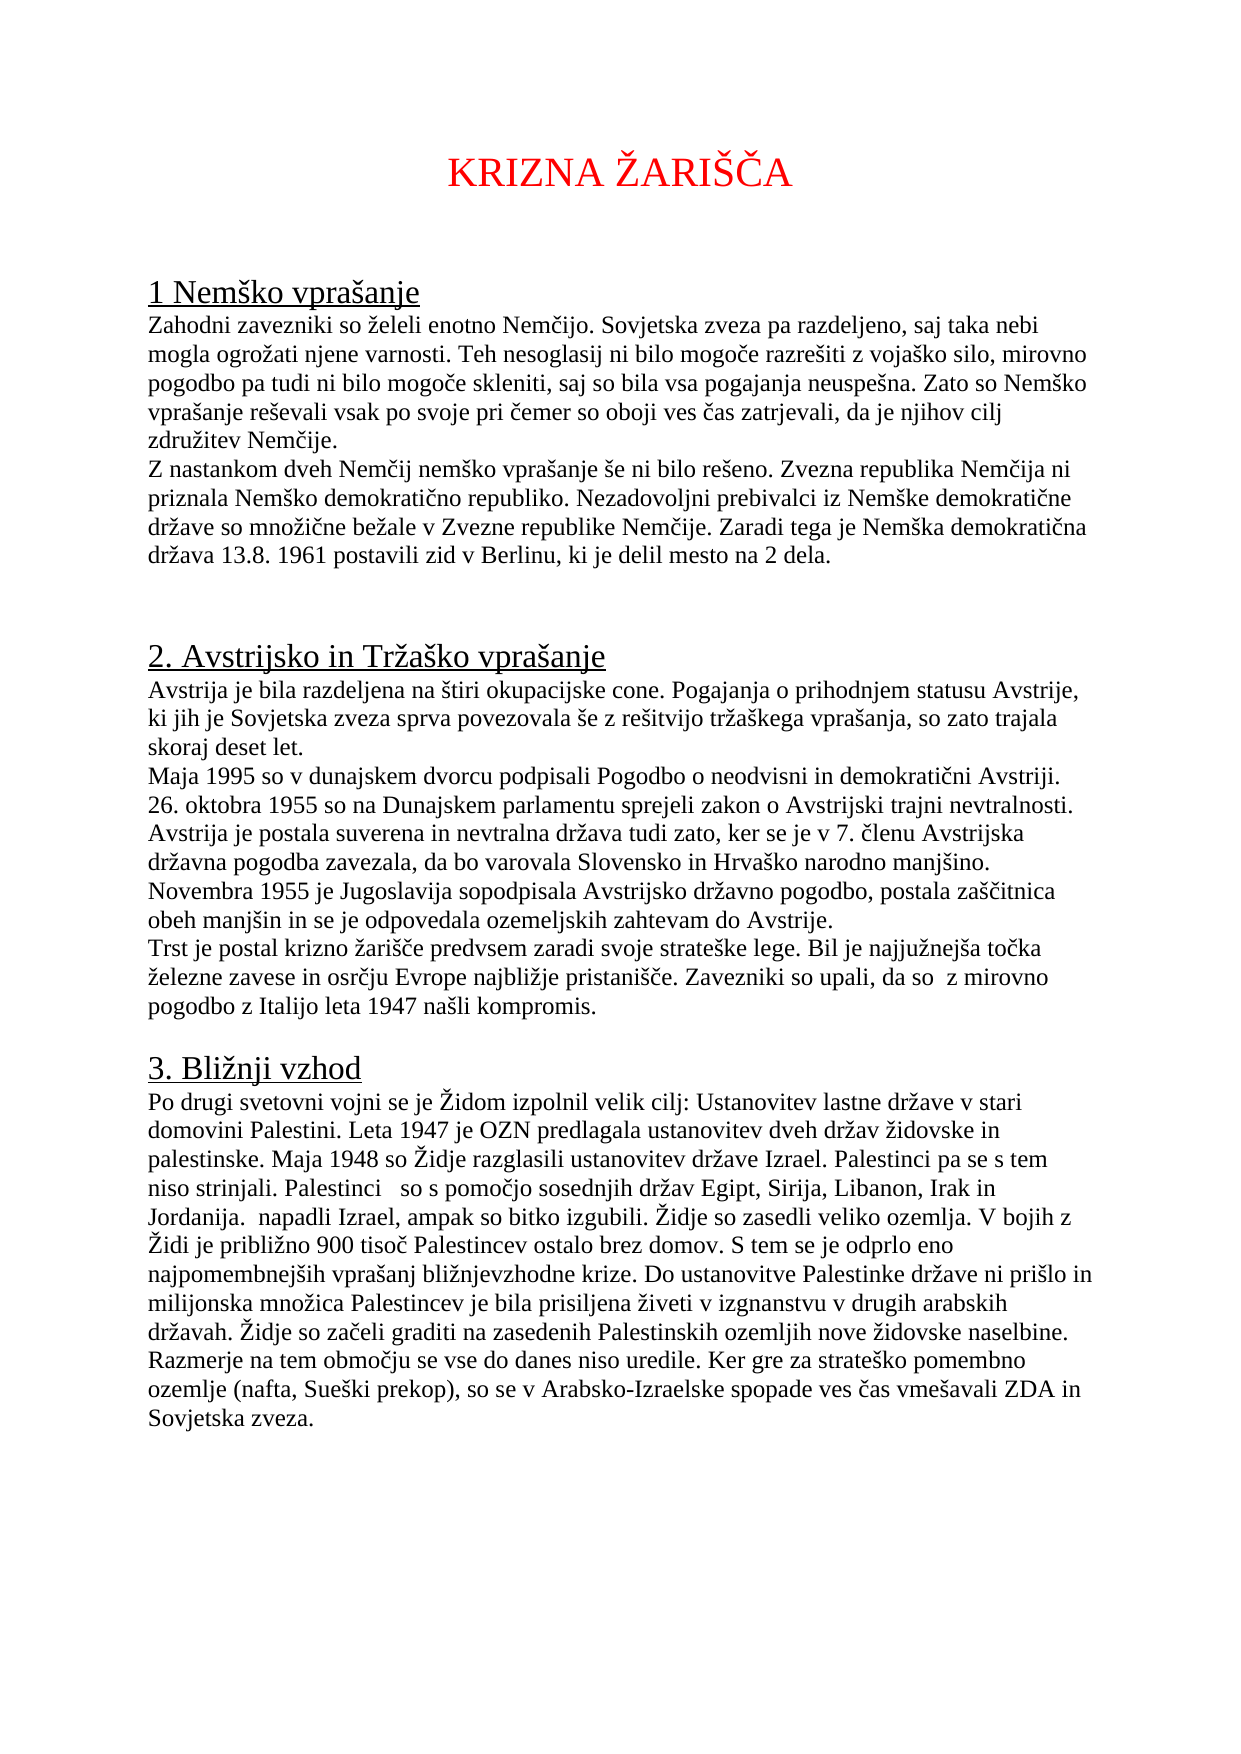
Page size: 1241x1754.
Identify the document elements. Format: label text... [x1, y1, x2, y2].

text KRIZNA ŽARIŠČA [148, 148, 1093, 196]
text Zahodni zavezniki so želeli enotno Nemčijo. Sovjetska zveza pa razdeljeno, saj taka nebi mogla ogrožati njene varnosti. Teh nesoglasij ni bilo mogoče razrešiti z vojaško silo, mirovno pogodbo pa tudi ni bilo mogoče skleniti, saj so bila vsa pogajanja neuspešna. Zato so Nemško vprašanje reševali vsak po svoje pri čemer so oboji ves čas zatrjevali, da je njihov cilj združitev Nemčije. [148, 311, 1093, 454]
text Maja 1995 so v dunajskem dvorcu podpisali Pogodbo o neodvisni in demokratični Avstriji. 26. oktobra 1955 so na Dunajskem parlamentu sprejeli zakon o Avstrijski trajni nevtralnosti. Avstrija je postala suverena in nevtralna država tudi zato, ker se je v 7. členu Avstrijska državna pogodba zavezala, da bo varovala Slovensko in Hrvaško narodno manjšino. Novembra 1955 je Jugoslavija sopodpisala Avstrijsko državno pogodbo, postala zaščitnica obeh manjšin in se je odpovedala ozemeljskih zahtevam do Avstrije. [148, 761, 1093, 933]
text 3. Bližnji vzhod [148, 1048, 1093, 1087]
text 2. Avstrijsko in Tržaško vprašanje [148, 636, 1093, 675]
text Po drugi svetovni vojni se je Židom izpolnil velik cilj: Ustanovitev lastne države v stari domovini Palestini. Leta 1947 je OZN predlagala ustanovitev dveh držav židovske in palestinske. Maja 1948 so Židje razglasili ustanovitev države Izrael. Palestinci pa se s tem niso strinjali. Palestinci so s pomočjo sosednjih držav Egipt, Sirija, Libanon, Irak in Jordanija. napadli Izrael, ampak so bitko izgubili. Židje so zasedli veliko ozemlja. V bojih z Židi je približno 900 tisoč Palestincev ostalo brez domov. S tem se je odprlo eno najpomembnejših vprašanj bližnjevzhodne krize. Do ustanovitve Palestinke države ni prišlo in milijonska množica Palestincev je bila prisiljena živeti v izgnanstvu v drugih arabskih državah. Židje so začeli graditi na zasedenih Palestinskih ozemljih nove židovske naselbine. Razmerje na tem območju se vse do danes niso uredile. Ker gre za strateško pomembno ozemlje (nafta, Sueški prekop), so se v Arabsko-Izraelske spopade ves čas vmešavali ZDA in Sovjetska zveza. [148, 1087, 1093, 1432]
text Z nastankom dveh Nemčij nemško vprašanje še ni bilo rešeno. Zvezna republika Nemčija ni priznala Nemško demokratično republiko. Nezadovoljni prebivalci iz Nemške demokratične države so množične bežale v Zvezne republike Nemčije. Zaradi tega je Nemška demokratična država 13.8. 1961 postavili zid v Berlinu, ki je delil mesto na 2 dela. [148, 454, 1093, 569]
text 1 Nemško vprašanje [148, 272, 1093, 311]
text Trst je postal krizno žarišče predvsem zaradi svoje strateške lege. Bil je najjužnejša točka železne zavese in osrčju Evrope najbližje pristanišče. Zavezniki so upali, da so z mirovno pogodbo z Italijo leta 1947 našli kompromis. [148, 933, 1093, 1020]
text Avstrija je bila razdeljena na štiri okupacijske cone. Pogajanja o prihodnjem statusu Avstrije, ki jih je Sovjetska zveza sprva povezovala še z rešitvijo tržaškega vprašanja, so zato trajala skoraj deset let. [148, 675, 1093, 761]
